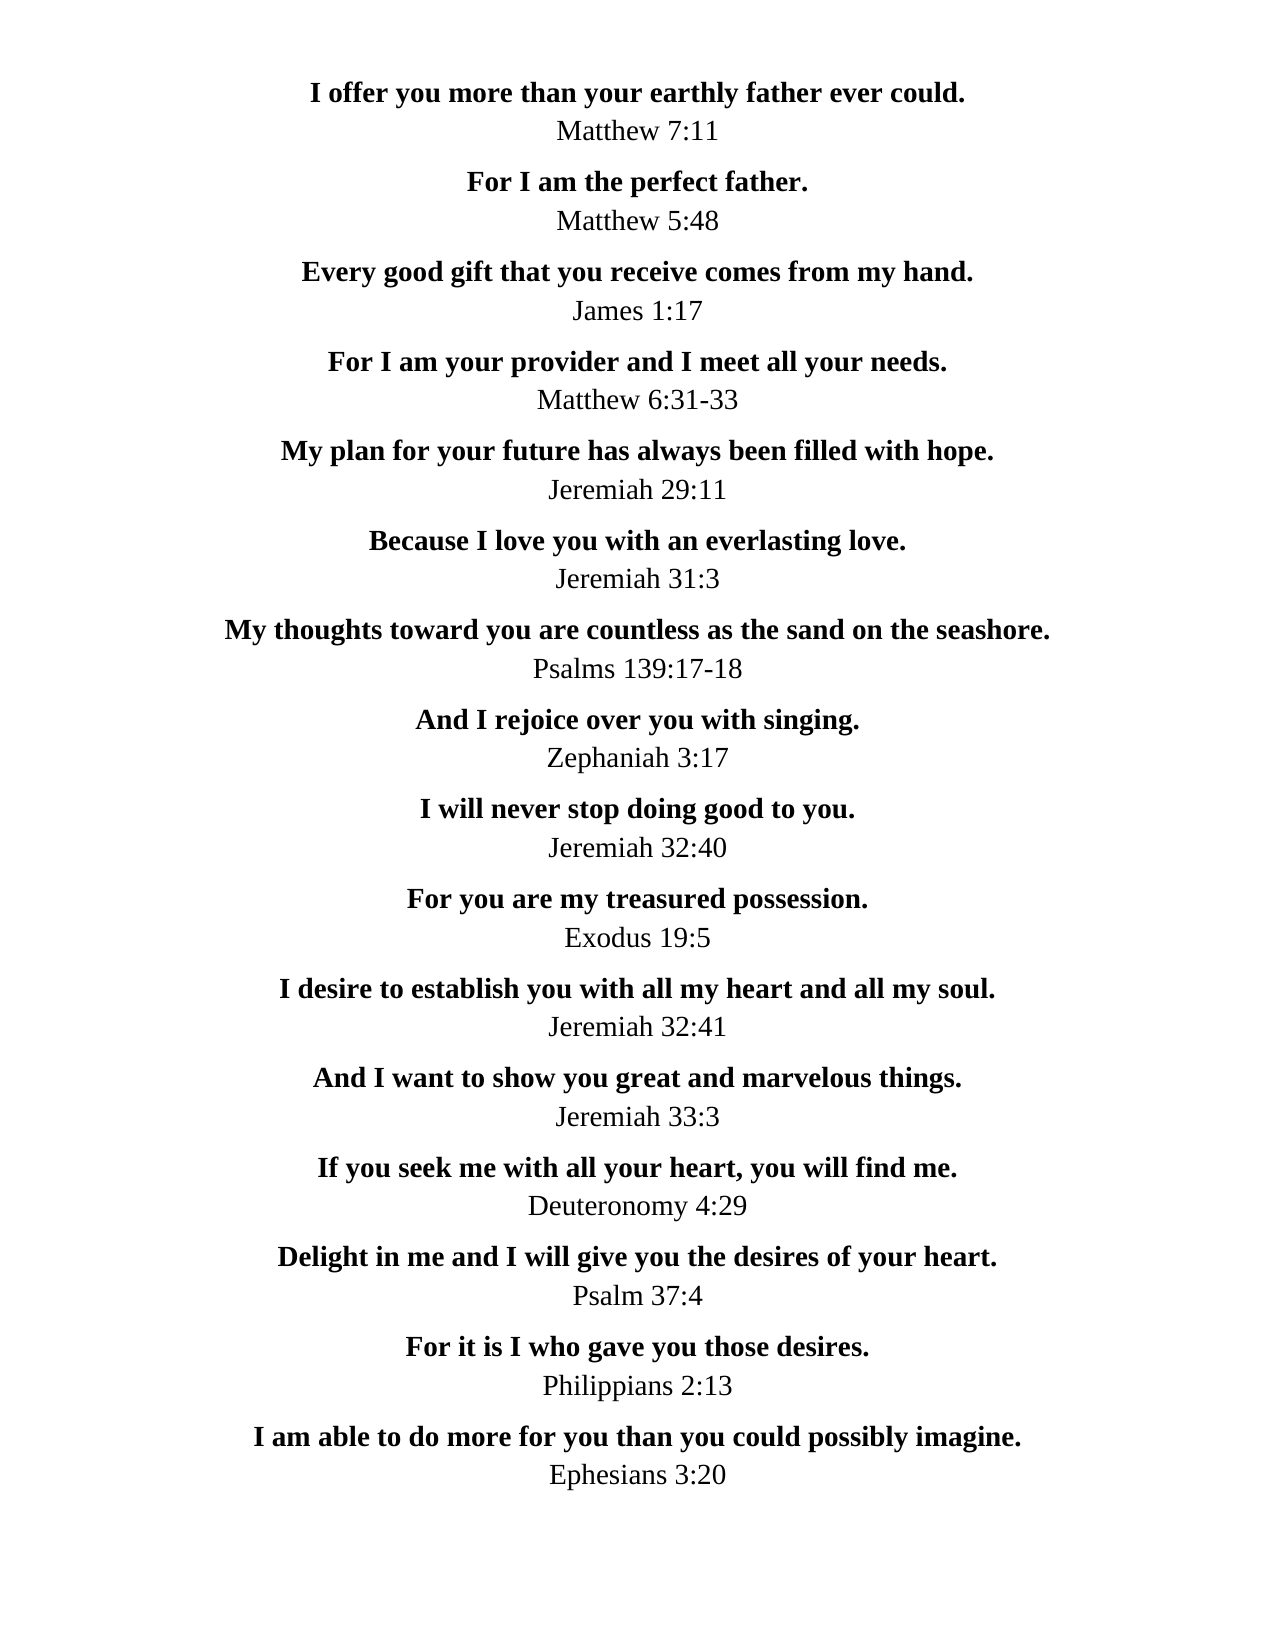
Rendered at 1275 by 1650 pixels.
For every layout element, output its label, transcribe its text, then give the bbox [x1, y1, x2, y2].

text If you seek me with all your heart, you will find me. Deuteronomy 4:29 [75, 1150, 1200, 1222]
text My plan for your future has always been filled with hope. Jeremiah 29:11 [75, 433, 1200, 505]
text Because I love you with an everlasting love. Jeremiah 31:3 [75, 523, 1200, 595]
text For it is I who gave you those desires. Philippians 2:13 [75, 1329, 1200, 1401]
text I offer you more than your earthly father ever could. Matthew 7:11 [75, 75, 1200, 147]
text Delight in me and I will give you the desires of your heart. Psalm 37:4 [75, 1239, 1200, 1312]
text I desire to establish you with all my heart and all my soul. Jeremiah 32:41 [75, 971, 1200, 1043]
text My thoughts toward you are countless as the sand on the seashore. Psalms 139:17-18 [75, 612, 1200, 684]
text For I am the perfect father. Matthew 5:48 [75, 164, 1200, 237]
text And I rejoice over you with singing. Zephaniah 3:17 [75, 702, 1200, 774]
text Every good gift that you receive comes from my hand. James 1:17 [75, 254, 1200, 326]
text I will never stop doing good to you. Jeremiah 32:40 [75, 792, 1200, 864]
text For I am your provider and I meet all your needs. Matthew 6:31-33 [75, 344, 1200, 416]
text I am able to do more for you than you could possibly imagine. Ephesians 3:20 [75, 1419, 1200, 1491]
text And I want to show you great and marvelous things. Jeremiah 33:3 [75, 1060, 1200, 1132]
text For you are my treasured possession. Exodus 19:5 [75, 881, 1200, 953]
